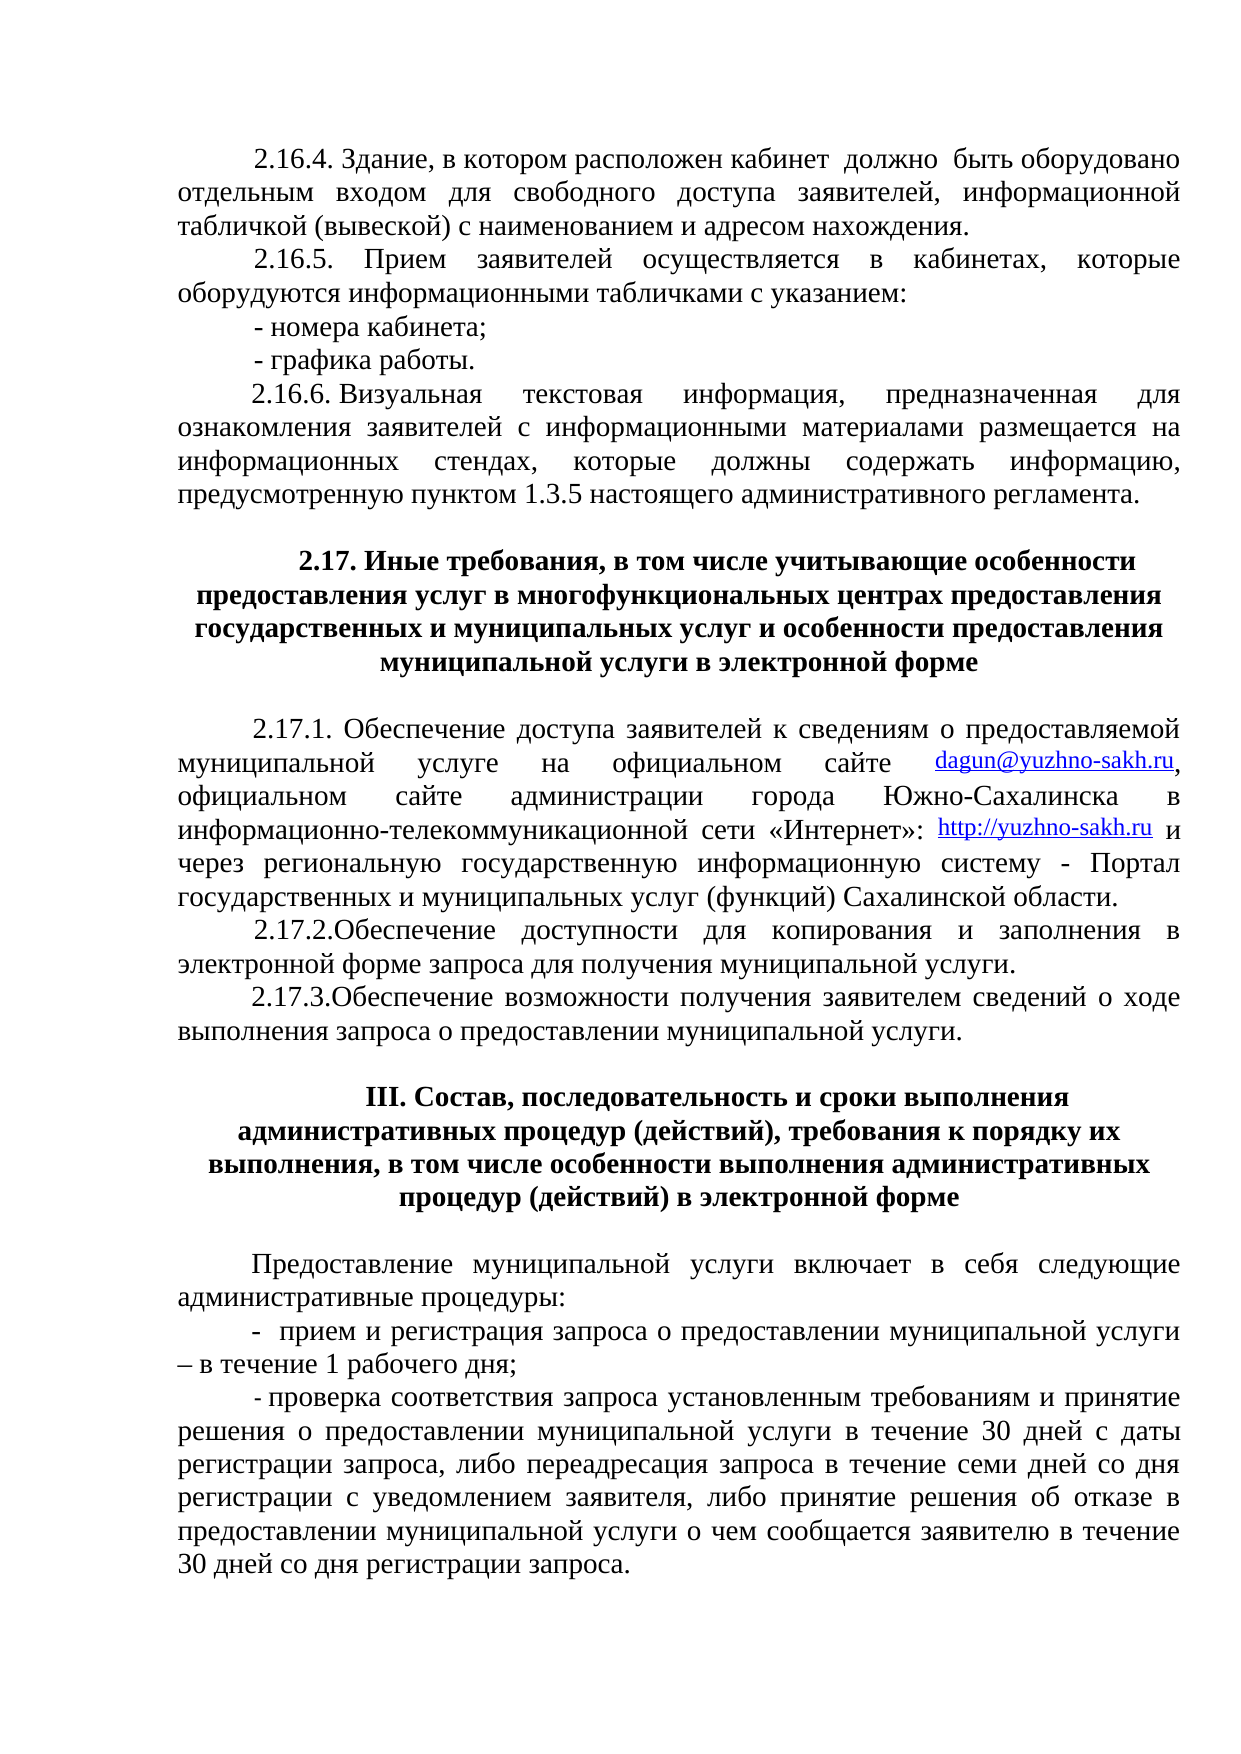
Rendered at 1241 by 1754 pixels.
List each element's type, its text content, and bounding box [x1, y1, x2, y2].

text - прием и регистрация запроса о предоставлении муниципальной услуги – в течение 1 рабочего дня; [177, 1313, 1181, 1380]
text - номера кабинета; [177, 309, 1181, 342]
text - графика работы. [177, 342, 1181, 376]
text 2.16.6. Визуальная текстовая информация, предназначенная для ознакомления заявителей с информационными материалами размещается на информационных стендах, которые должны содержать информацию, предусмотренную пунктом 1.3.5 настоящего административного регламента. [177, 376, 1181, 510]
text 2.17. Иные требования, в том числе учитывающие особенности предоставления услуг в многофункциональных центрах предоставления государственных и муниципальных услуг и особенности предоставления муниципальной услуги в электронной форме [177, 543, 1181, 678]
text Предоставление муниципальной услуги включает в себя следующие административные процедуры: [177, 1247, 1181, 1313]
text 2.17.2.Обеспечение доступности для копирования и заполнения в электронной форме запроса для получения муниципальной услуги. [177, 912, 1181, 979]
text 2.17.3.Обеспечение возможности получения заявителем сведений о ходе выполнения запроса о предоставлении муниципальной услуги. [177, 979, 1181, 1047]
text 2.17.1. Обеспечение доступа заявителей к сведениям о предоставляемой муниципальной услуге на официальном сайте dagun@yuzhno-sakh.ru, официальном сайте администрации города Южно-Сахалинска в информационно-телекоммуникационной сети «Интернет»: http://yuzhno-sakh.ru и через региональную государственную информационную систему - Портал государственных и муниципальных услуг (функций) Сахалинской области. [177, 711, 1181, 912]
text 2.16.4. Здание, в котором расположен кабинет должно быть оборудовано отдельным входом для свободного доступа заявителей, информационной табличкой (вывеской) с наименованием и адресом нахождения. [177, 141, 1181, 242]
text 2.16.5. Прием заявителей осуществляется в кабинетах, которые оборудуются информационными табличками с указанием: [177, 242, 1181, 309]
list проверка соответствия запроса установленным требованиям и принятие решения о предоставлении муниципальной услуги в течение 30 дней с даты регистрации запроса, либо переадресация запроса в течение семи дней со дня регистрации с уведомлением заявителя, либо принятие решения об отказе в предоставлении муниципальной услуги о чем сообщается заявителю в течение 30 дней со дня регистрации запроса. [177, 1380, 1181, 1580]
text III. Состав, последовательность и сроки выполнения административных процедур (действий), требования к порядку их выполнения, в том числе особенности выполнения административных процедур (действий) в электронной форме [177, 1080, 1181, 1213]
